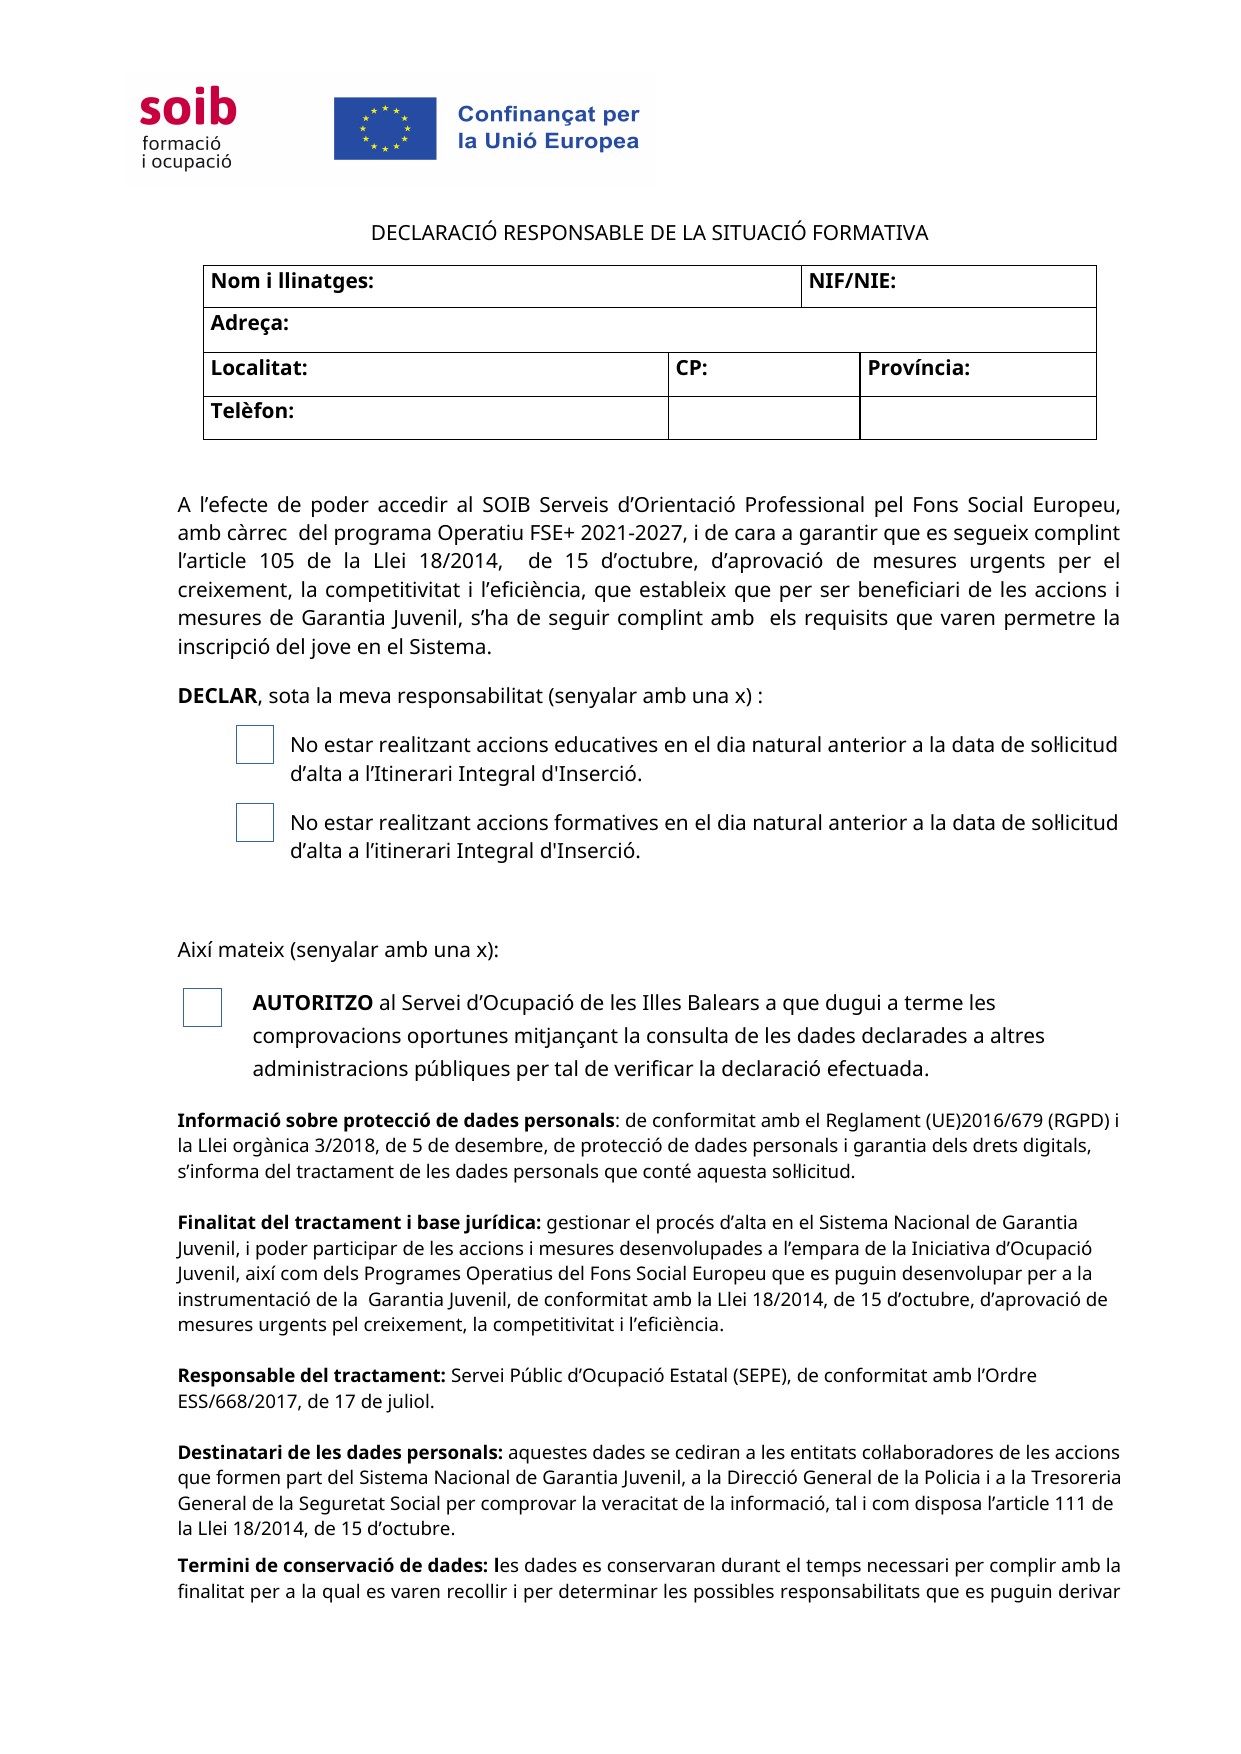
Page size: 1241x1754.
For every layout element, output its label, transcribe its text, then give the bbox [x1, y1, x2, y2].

text Responsable del tractament: Servei Públic d’Ocupació Estatal (SEPE), de conformitat amb l’Ordre ESS/668/2017, de 17 de juliol. [177, 1362, 1122, 1413]
text DECLARACIÓ RESPONSABLE DE LA SITUACIÓ FORMATIVA [177, 218, 1122, 246]
list No estar realitzant accions educatives en el dia natural anterior a la data de sol·licitud d’alta a l’Itinerari Integral d'Inserció. [252, 730, 1122, 787]
table_header Nom i llinatges: [204, 266, 801, 307]
table_cell [861, 397, 1096, 439]
table_cell Adreça: [204, 308, 1096, 352]
text Informació sobre protecció de dades personals: de conformitat amb el Reglament (UE)2016/679 (RGPD) i la Llei orgànica 3/2018, de 5 de desembre, de protecció de dades personals i garantia dels drets digitals, s’informa del tractament de les dades personals que conté aquesta sol·licitud. [177, 1107, 1122, 1184]
picture [126, 73, 657, 185]
table_cell Telèfon: [204, 397, 668, 439]
text Destinatari de les dades personals: aquestes dades se cediran a les entitats col·laboradores de les accions que formen part del Sistema Nacional de Garantia Juvenil, a la Direcció General de la Policia i a la Tresoreria General de la Seguretat Social per comprovar la veracitat de la informació, tal i com disposa l’article 111 de la Llei 18/2014, de 15 d’octubre. [177, 1439, 1122, 1541]
text Termini de conservació de dades: les dades es conservaran durant el temps necessari per complir amb la finalitat per a la qual es varen recollir i per determinar les possibles responsabilitats que es puguin derivar [177, 1553, 1122, 1604]
text A l’efecte de poder accedir al SOIB Serveis d’Orientació Professional pel Fons Social Europeu, amb càrrec del programa Operatiu FSE+ 2021-2027, i de cara a garantir que es segueix complint l’article 105 de la Llei 18/2014, de 15 d’octubre, d’aprovació de mesures urgents per el creixement, la competitivitat i l’eficiència, que estableix que per ser beneficiari de les accions i mesures de Garantia Juvenil, s’ha de seguir complint amb els requisits que varen permetre la inscripció del jove en el Sistema. [177, 490, 1122, 660]
table_header NIF/NIE: [802, 266, 1096, 307]
text Finalitat del tractament i base jurídica: gestionar el procés d’alta en el Sistema Nacional de Garantia Juvenil, i poder participar de les accions i mesures desenvolupades a l’empara de la Iniciativa d’Ocupació Juvenil, així com dels Programes Operatius del Fons Social Europeu que es puguin desenvolupar per a la instrumentació de la Garantia Juvenil, de conformitat amb la Llei 18/2014, de 15 d’octubre, d’aprovació de mesures urgents pel creixement, la competitivitat i l’eficiència. [177, 1209, 1122, 1337]
list No estar realitzant accions formatives en el dia natural anterior a la data de sol·licitud d’alta a l’itinerari Integral d'Inserció. [252, 808, 1122, 865]
text DECLAR, sota la meva responsabilitat (senyalar amb una x) : [177, 681, 1122, 709]
list AUTORITZO al Servei d’Ocupació de les Illes Balears a que dugui a terme les comprovacions oportunes mitjançant la consulta de les dades declarades a altres administracions públiques per tal de verificar la declaració efectuada. [215, 988, 1122, 1082]
table_cell [669, 397, 859, 439]
text Així mateix (senyalar amb una x): [177, 935, 1122, 963]
table_cell Localitat: [204, 353, 668, 396]
table_cell Província: [861, 353, 1096, 396]
table_cell CP: [669, 353, 859, 396]
